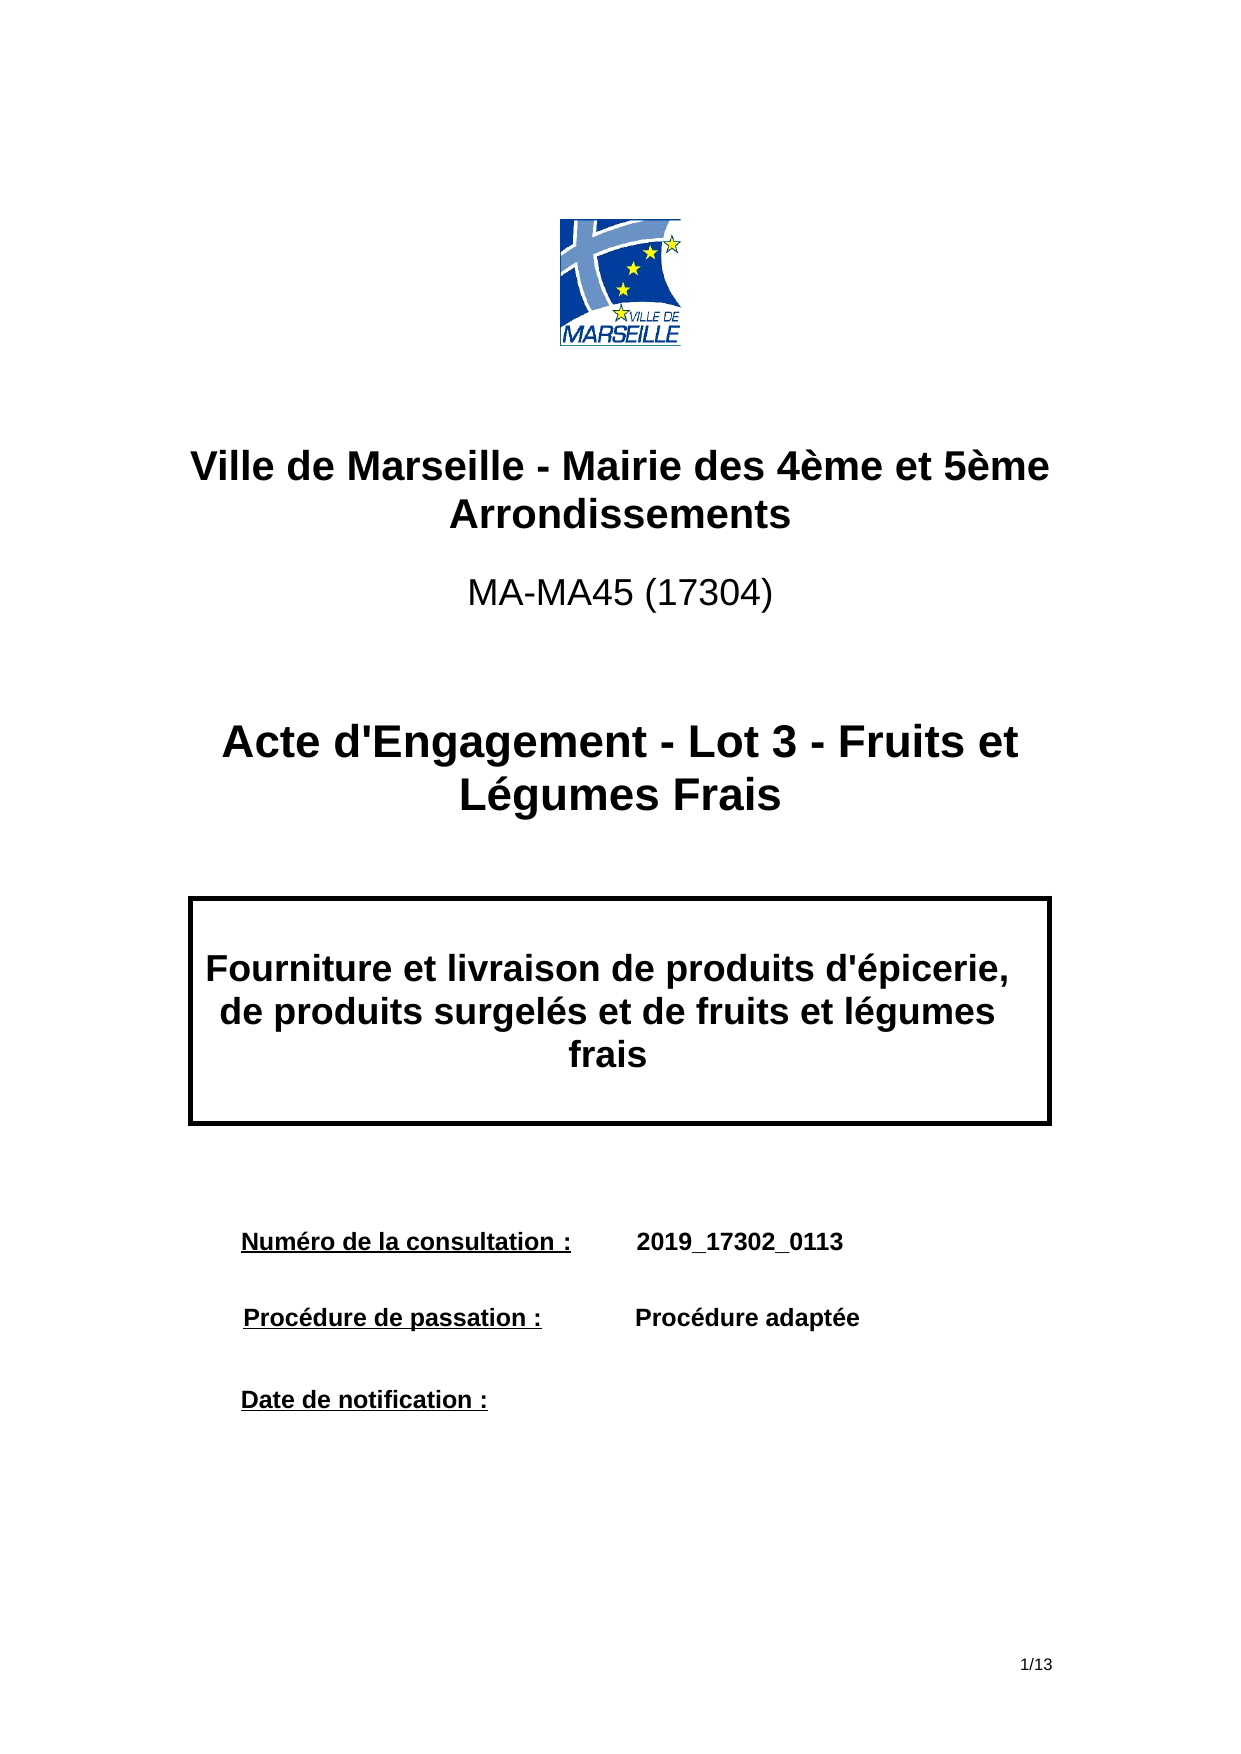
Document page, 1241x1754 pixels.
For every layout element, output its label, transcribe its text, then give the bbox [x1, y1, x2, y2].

text Ville de Marseille - Mairie des 4ème et 5ème Arrondissements [188, 441, 1052, 537]
text Date de notification : [241, 1385, 1052, 1413]
text Fourniture et livraison de produits d'épicerie, de produits surgelés et de fruits et légumes frais [193, 939, 1047, 1075]
text MA-MA45 (17304) [188, 571, 1052, 614]
text Acte d'Engagement - Lot 3 - Fruits et Légumes Frais [188, 714, 1052, 820]
text Procédure de passation : Procédure adaptée [243, 1303, 1052, 1332]
text Numéro de la consultation : 2019_17302_0113 [241, 1227, 1052, 1255]
